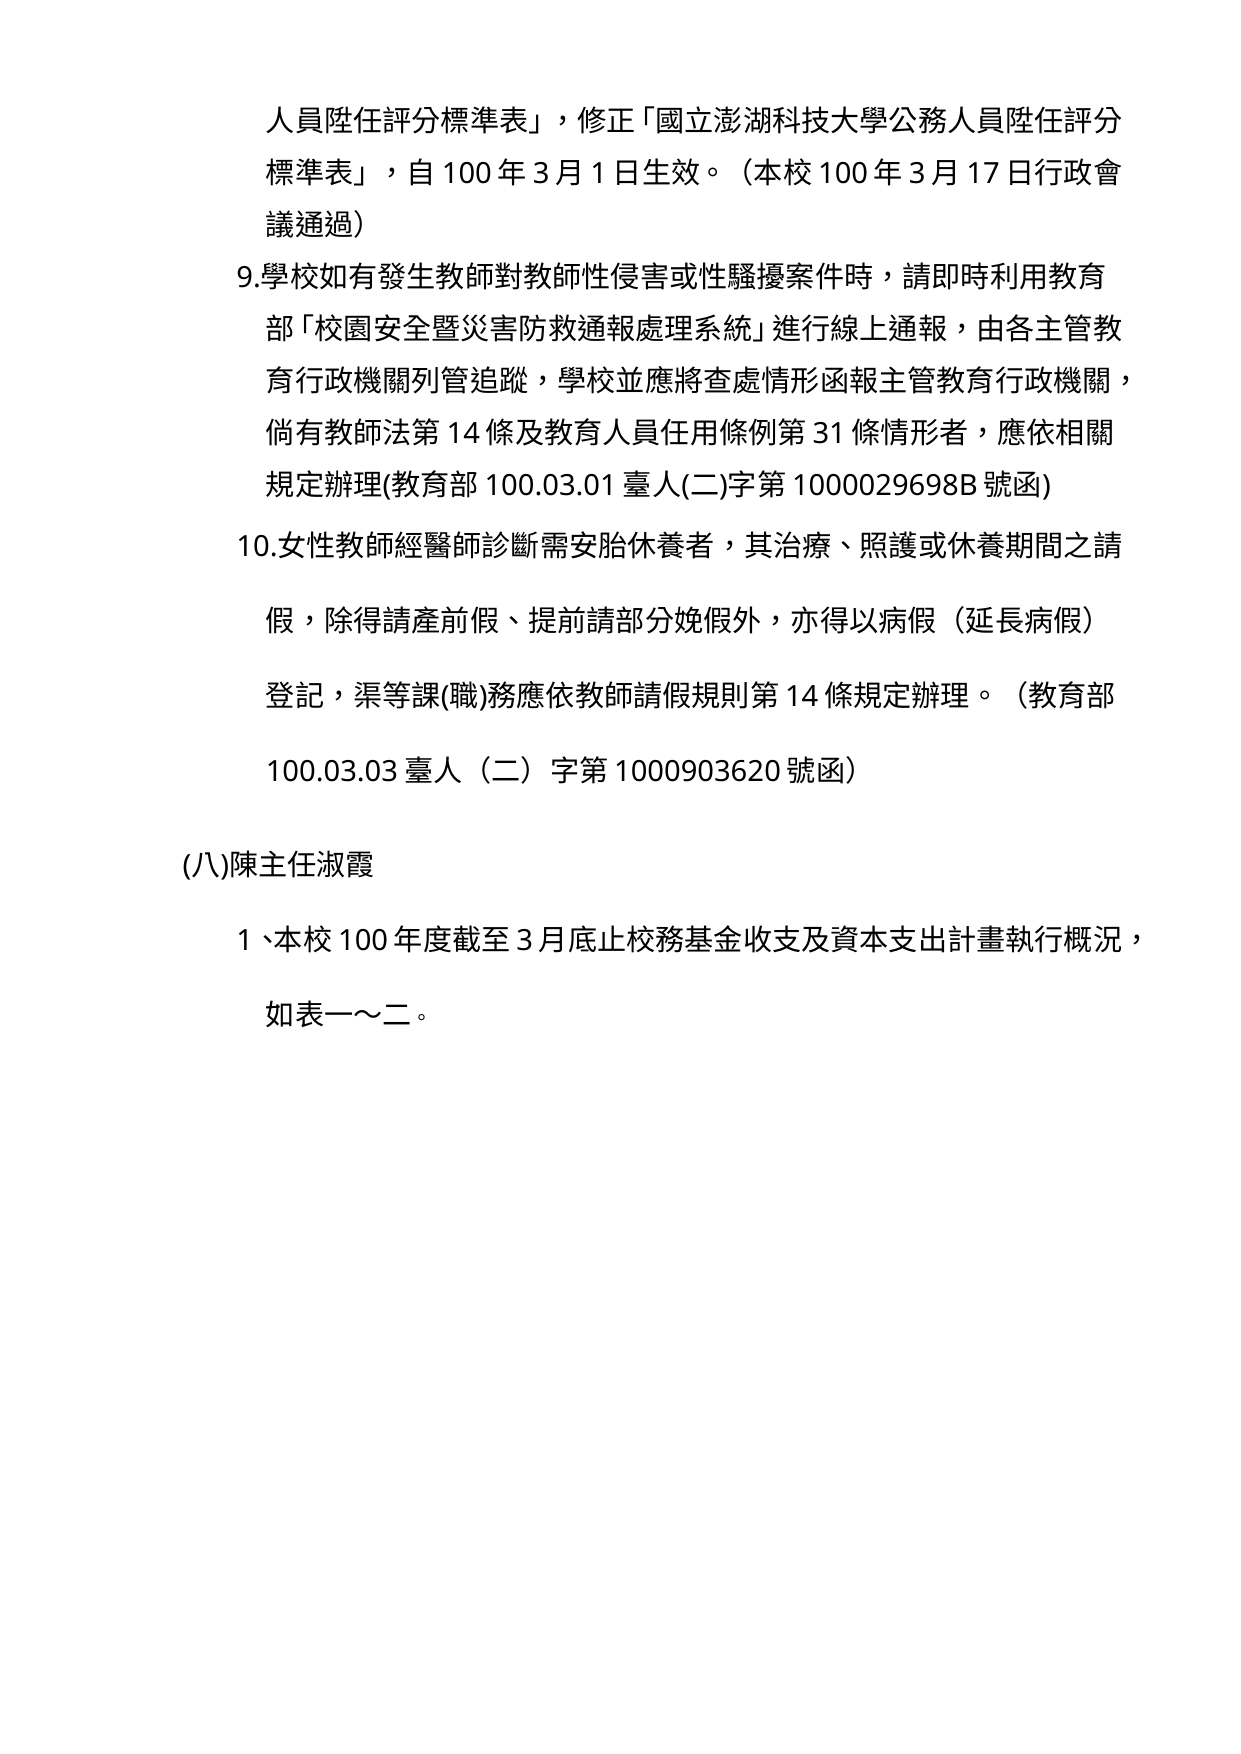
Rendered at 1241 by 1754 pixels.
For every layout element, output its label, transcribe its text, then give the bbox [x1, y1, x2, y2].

text 1、本校100年度截至3月底止校務基金收支及資本支出計畫執行概況，如表一～二。 [236, 900, 1122, 1050]
text 9.學校如有發生教師對教師性侵害或性騷擾案件時，請即時利用教育部「校園安全暨災害防救通報處理系統」進行線上通報，由各主管教育行政機關列管追蹤，學校並應將查處情形函報主管教育行政機關，倘有教師法第14條及教育人員任用條例第31條情形者，應依相關規定辦理(教育部100.03.01臺人(二)字第1000029698B號函) [236, 246, 1122, 506]
text 10.女性教師經醫師診斷需安胎休養者，其治療、照護或休養期間之請假，除得請產前假、提前請部分娩假外，亦得以病假（延長病假）登記，渠等課(職)務應依教師請假規則第14條規定辦理。（教育部100.03.03臺人（二）字第1000903620號函） [236, 506, 1122, 806]
text (八)陳主任淑霞 [118, 825, 1122, 900]
text 人員陞任評分標準表」，修正「國立澎湖科技大學公務人員陞任評分標準表」，自100年3月1日生效。（本校100年3月17日行政會議通過） [236, 89, 1122, 246]
